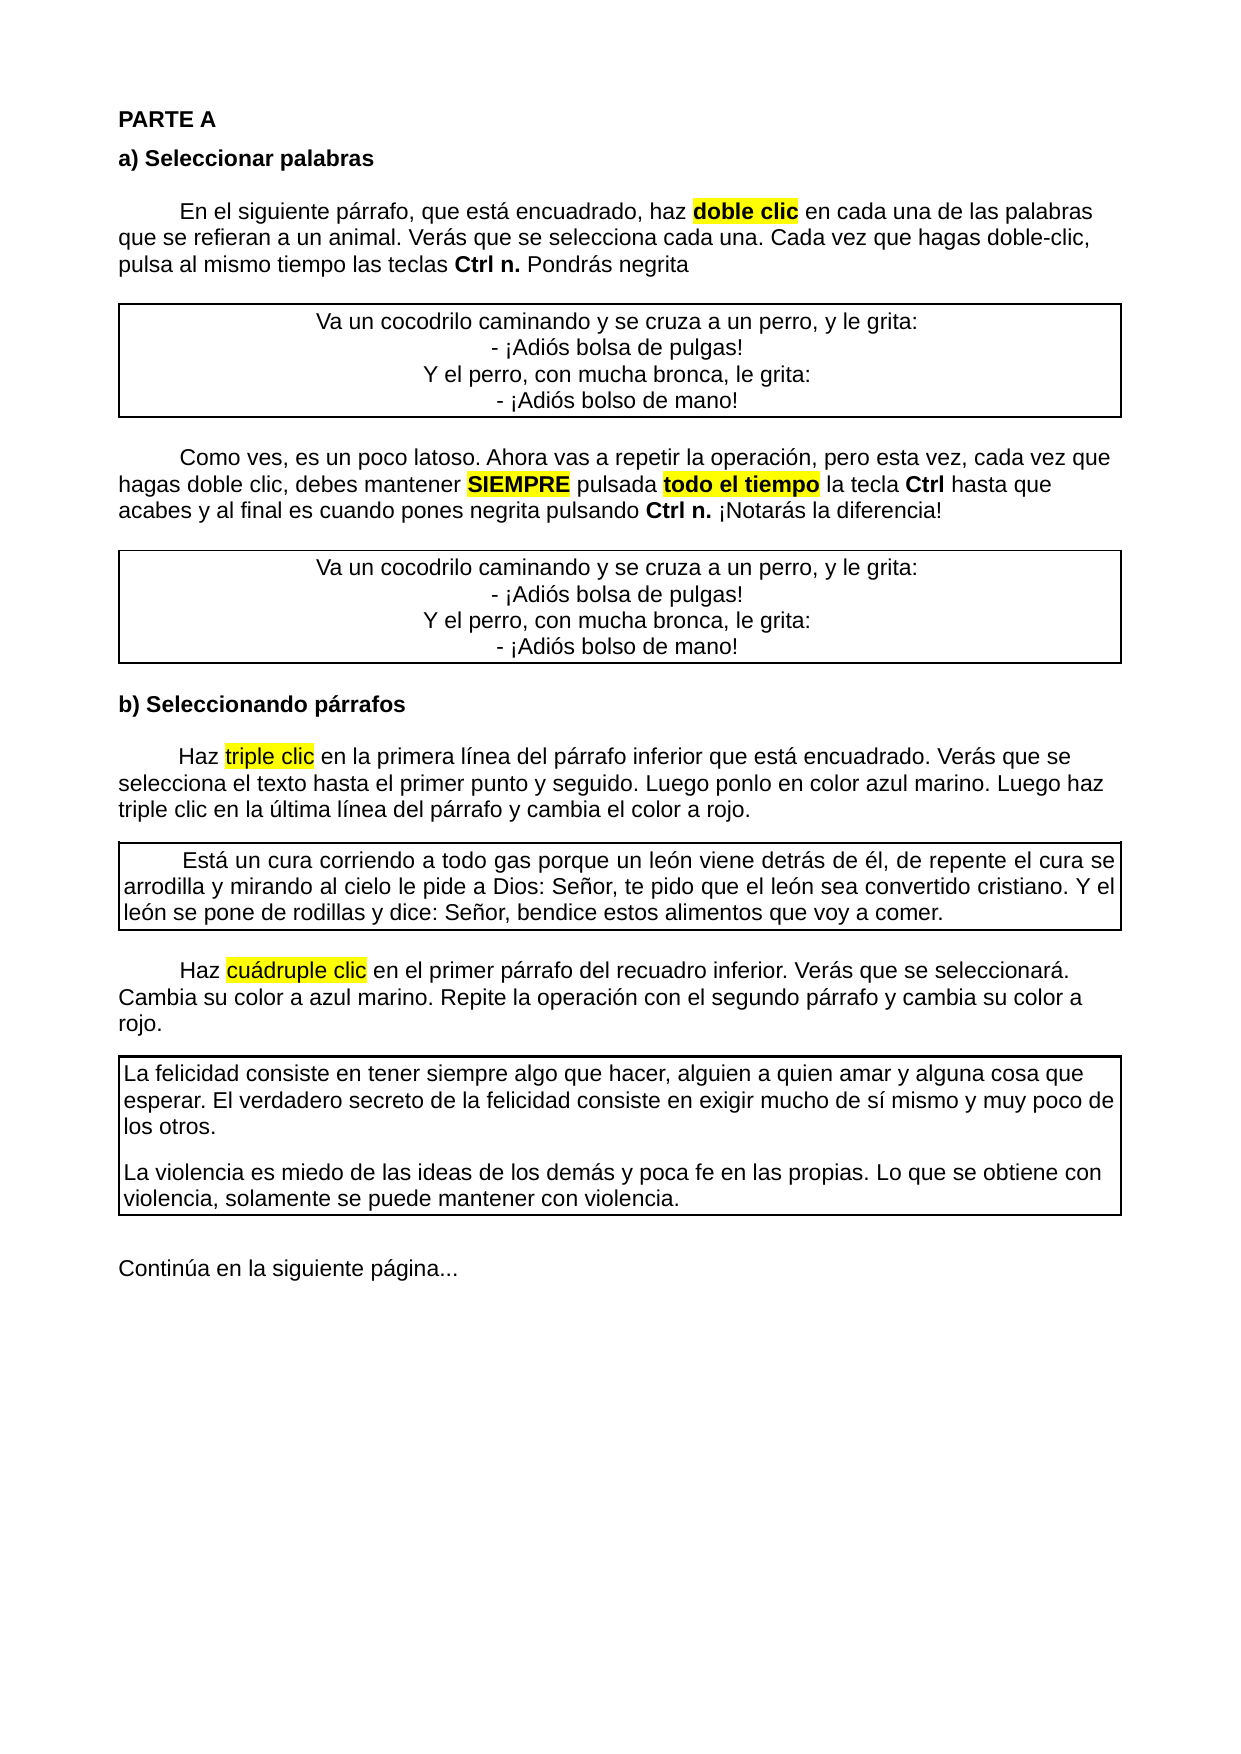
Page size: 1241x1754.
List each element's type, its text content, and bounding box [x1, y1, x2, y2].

text La violencia es miedo de las ideas de los demás y poca fe en las propias. Lo que se obtiene con violencia, solamente se puede mantener con violencia. [120, 1153, 1120, 1214]
text La felicidad consiste en tener siempre algo que hacer, alguien a quien amar y alguna cosa que esperar. El verdadero secreto de la felicidad consiste en exigir mucho de sí mismo y muy poco de los otros. [120, 1058, 1120, 1139]
text b) Seleccionando párrafos [118, 691, 1122, 717]
text Continúa en la siguiente página... [118, 1255, 1122, 1282]
text Va un cocodrilo caminando y se cruza a un perro, y le grita: - ¡Adiós bolsa de pulgas! Y el perro, con mucha bronca, le grita: - ¡Adiós bolso de mano! [120, 551, 1120, 662]
text PARTE A [118, 106, 1122, 133]
text Como ves, es un poco latoso. Ahora vas a repetir la operación, pero esta vez, cada vez que hagas doble clic, debes mantener SIEMPRE pulsada todo el tiempo la tecla Ctrl hasta que acabes y al final es cuando pones negrita pulsando Ctrl n. ¡Notarás la diferencia! [118, 444, 1122, 523]
text Va un cocodrilo caminando y se cruza a un perro, y le grita: - ¡Adiós bolsa de pulgas! Y el perro, con mucha bronca, le grita: - ¡Adiós bolso de mano! [120, 305, 1120, 416]
text Haz cuádruple clic en el primer párrafo del recuadro inferior. Verás que se seleccionará. Cambia su color a azul marino. Repite la operación con el segundo párrafo y cambia su color a rojo. [118, 957, 1122, 1036]
text a) Seleccionar palabras [118, 145, 1122, 171]
text Haz triple clic en la primera línea del párrafo inferior que está encuadrado. Verás que se selecciona el texto hasta el primer punto y seguido. Luego ponlo en color azul marino. Luego haz triple clic en la última línea del párrafo y cambia el color a rojo. [118, 743, 1122, 822]
text Está un cura corriendo a todo gas porque un león viene detrás de él, de repente el cura se arrodilla y mirando al cielo le pide a Dios: Señor, te pido que el león sea convertido cristiano. Y el león se pone de rodillas y dice: Señor, bendice estos alimentos que voy a comer. [120, 844, 1120, 929]
text En el siguiente párrafo, que está encuadrado, haz doble clic en cada una de las palabras que se refieran a un animal. Verás que se selecciona cada una. Cada vez que hagas doble-clic, pulsa al mismo tiempo las teclas Ctrl n. Pondrás negrita [118, 198, 1122, 277]
